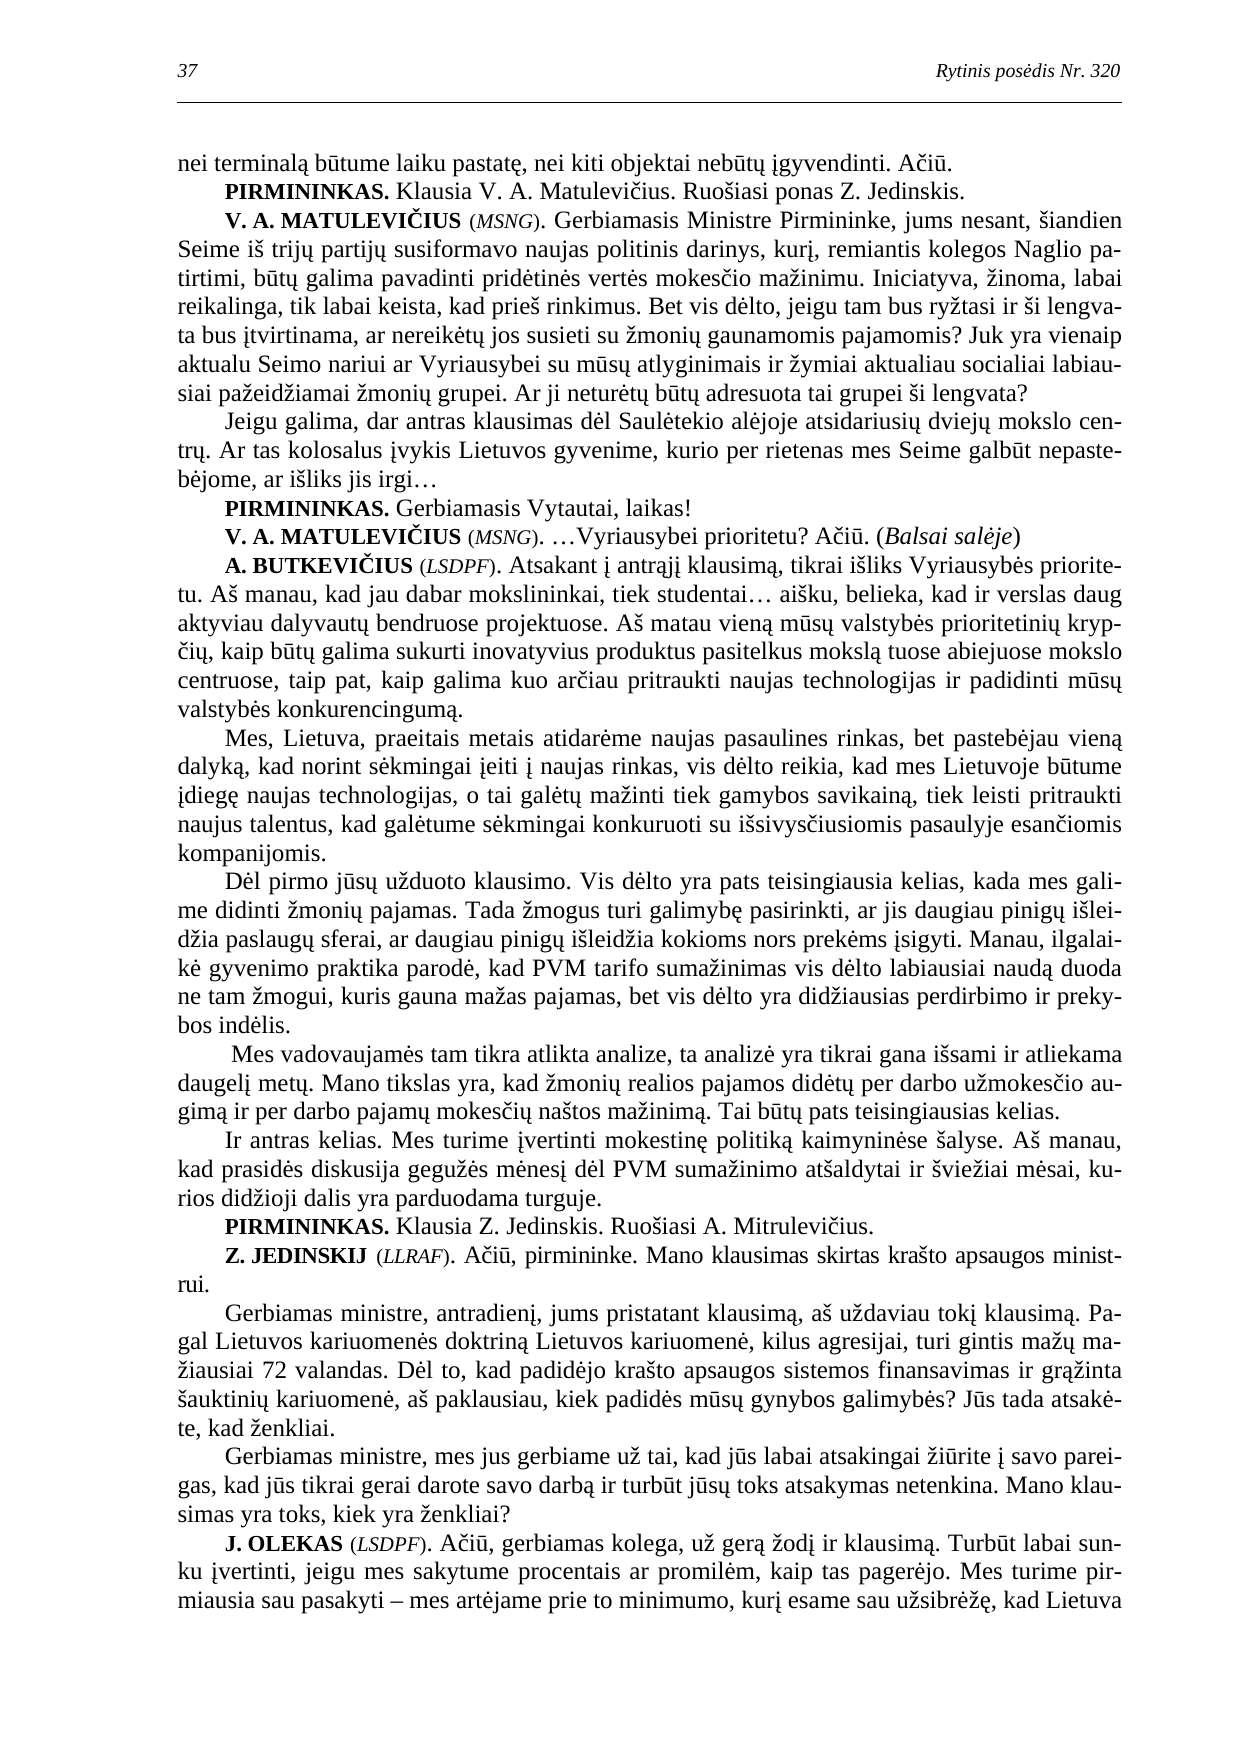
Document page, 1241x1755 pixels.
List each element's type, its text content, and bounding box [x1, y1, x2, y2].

text PIRMININKAS. Ger­bia­ma­sis Vy­tau­tai, lai­kas! [177, 493, 1122, 521]
text V. A. MATULEVIČIUS (MSNG). Ger­bia­ma­sis Mi­nist­re Pir­mi­nin­ke, jums ne­sant, šian­dien Sei­me iš tri­jų par­ti­jų su­si­for­ma­vo nau­jas po­li­ti­nis da­ri­nys, ku­rį, re­mian­tis ko­le­gos Nag­lio pa­tir­ti­mi, bū­tų ga­li­ma pa­va­din­ti pri­dė­ti­nės ver­tės mo­kes­čio ma­ži­ni­mu. Ini­cia­ty­va, ži­no­ma, la­bai rei­ka­lin­ga, tik la­bai keis­ta, kad prieš rin­ki­mus. Bet vis dėl­to, jei­gu tam bus ryž­ta­si ir ši leng­va­ta bus įtvir­ti­na­ma, ar ne­rei­kė­tų jos su­sie­ti su žmo­nių gau­na­mo­mis pa­ja­mo­mis? Juk yra vie­naip ak­tu­a­lu Sei­mo na­riui ar Vy­riau­sy­bei su mū­sų at­ly­gi­ni­mais ir žy­miai ak­tu­a­liau so­cia­liai la­biau­siai pa­žei­džia­mai žmo­nių gru­pei. Ar ji ne­tu­rė­tų bū­tų ad­re­suo­ta tai gru­pei ši leng­va­ta? [177, 205, 1122, 406]
text Ir ant­ras ke­lias. Mes tu­ri­me įver­tin­ti mo­kes­ti­nę po­li­ti­ką kai­my­ni­nė­se ša­ly­se. Aš ma­nau, kad pra­si­dės dis­ku­si­ja ge­gu­žės mė­ne­sį dėl PVM su­ma­ži­ni­mo at­šal­dy­tai ir švie­žiai mė­sai, ku­rios di­džio­ji da­lis yra par­duo­da­ma tur­gu­je. [177, 1125, 1122, 1211]
text nei ter­mi­na­lą bū­tu­me lai­ku pa­sta­tę, nei ki­ti ob­jek­tai ne­bū­tų įgy­ven­din­ti. Ačiū. [177, 148, 1122, 176]
text J. OLEKAS (LSDPF). Ačiū, ger­bia­mas ko­le­ga, už ge­rą žo­dį ir klau­si­mą. Tur­būt la­bai sun­ku įver­tin­ti, jei­gu mes sa­ky­tu­me pro­cen­tais ar pro­mi­lėm, kaip tas pa­ge­rė­jo. Mes tu­ri­me pir­miau­sia sau pa­sa­ky­ti – mes ar­tė­ja­me prie to mi­ni­mu­mo, ku­rį esa­me sau už­si­brė­žę, kad Lie­tu­va [177, 1528, 1122, 1614]
text A. BUTKEVIČIUS (LSDPF). At­sa­kant į ant­rą­jį klau­si­mą, tik­rai iš­liks Vy­riau­sy­bės pri­ori­te­tu. Aš ma­nau, kad jau da­bar moks­li­nin­kai, tiek stu­den­tai… aiš­ku, be­lie­ka, kad ir ver­slas daug ak­ty­viau da­ly­vau­tų ben­druo­se pro­jek­tuo­se. Aš ma­tau vie­ną mū­sų vals­ty­bės pri­ori­te­ti­nių kryp­čių, kaip bū­tų ga­li­ma su­kur­ti ino­va­ty­vius pro­duk­tus pa­si­tel­kus moks­lą tuo­se abie­juo­se moks­lo cen­truo­se, taip pat, kaip ga­li­ma kuo ar­čiau pri­trauk­ti nau­jas tech­no­lo­gi­jas ir pa­di­din­ti mū­sų vals­ty­bės kon­ku­ren­cin­gu­mą. [177, 550, 1122, 723]
text Jei­gu ga­li­ma, dar ant­ras klau­si­mas dėl Sau­lė­te­kio alė­jo­je at­si­da­riu­sių dvie­jų moks­lo cen­trų. Ar tas ko­lo­sa­lus įvy­kis Lie­tu­vos gy­ve­ni­me, ku­rio per rie­te­nas mes Sei­me gal­būt ne­pa­ste­bė­jo­me, ar iš­liks jis ir­gi… [177, 406, 1122, 493]
text PIRMININKAS. Klau­sia Z. Je­dins­kis. Ruo­šia­si A. Mit­ru­le­vi­čius. [177, 1211, 1122, 1240]
text PIRMININKAS. Klau­sia V. A. Ma­tu­le­vi­čius. Ruo­šia­si po­nas Z. Je­dins­kis. [177, 176, 1122, 205]
text Mes va­do­vau­ja­mės tam tik­ra at­lik­ta ana­li­ze, ta ana­li­zė yra tik­rai ga­na iš­sa­mi ir at­lie­ka­ma dau­ge­lį me­tų. Ma­no tiks­las yra, kad žmo­nių re­a­lios pa­ja­mos di­dė­tų per dar­bo už­mo­kes­čio au­gi­mą ir per dar­bo pa­ja­mų mo­kes­čių naš­tos ma­ži­ni­mą. Tai bū­tų pats tei­sin­giau­sias ke­lias. [177, 1039, 1122, 1125]
text Mes, Lie­tu­va, pra­ei­tais me­tais ati­da­rė­me nau­jas pa­sau­li­nes rin­kas, bet pa­ste­bė­jau vie­ną da­ly­ką, kad no­rint sėk­min­gai įei­ti į nau­jas rin­kas, vis dėl­to rei­kia, kad mes Lie­tu­vo­je bū­tu­me įdie­gę nau­jas tech­no­lo­gi­jas, o tai ga­lė­tų ma­žin­ti tiek ga­my­bos sa­vi­kai­ną, tiek leis­ti pri­trauk­ti nau­jus ta­len­tus, kad ga­lė­tu­me sėk­min­gai kon­ku­ruo­ti su iš­si­vys­čiu­sio­mis pa­sau­ly­je esan­čio­mis kom­pa­ni­jo­mis. [177, 723, 1122, 866]
text Ger­bia­mas mi­nist­re, mes jus ger­bia­me už tai, kad jūs la­bai at­sa­kin­gai žiū­ri­te į sa­vo pa­rei­gas, kad jūs tik­rai ge­rai da­ro­te sa­vo dar­bą ir tur­būt jū­sų toks at­sa­ky­mas ne­ten­ki­na. Ma­no klau­si­mas yra toks, kiek yra žen­kliai? [177, 1441, 1122, 1528]
text Dėl pir­mo jū­sų už­duo­to klau­si­mo. Vis dėl­to yra pats tei­sin­giau­sia ke­lias, ka­da mes ga­li­me di­din­ti žmo­nių pa­ja­mas. Ta­da žmo­gus tu­ri ga­li­my­bę pa­si­rink­ti, ar jis dau­giau pi­ni­gų iš­lei­džia pa­slau­gų sfe­rai, ar dau­giau pi­ni­gų iš­lei­džia ko­kioms nors pre­kėms įsi­gy­ti. Ma­nau, il­ga­lai­kė gy­ve­ni­mo prak­ti­ka pa­ro­dė, kad PVM ta­ri­fo su­ma­ži­ni­mas vis dėl­to la­biau­siai nau­dą duo­da ne tam žmo­gui, ku­ris gau­na ma­žas pa­ja­mas, bet vis dėl­to yra di­džiau­sias per­dir­bi­mo ir pre­ky­bos in­dė­lis. [177, 866, 1122, 1039]
text V. A. MATULEVIČIUS (MSNG). …Vy­riau­sy­bei pri­ori­te­tu? Ačiū. (Bal­sai sa­lė­je) [177, 521, 1122, 550]
text Z. JEDINSKIJ (LLRAF). Ačiū, pir­mi­nin­ke. Ma­no klau­si­mas skir­tas kraš­to ap­sau­gos mi­nist­rui. [177, 1240, 1122, 1298]
text Ger­bia­mas mi­nist­re, ant­ra­die­nį, jums pri­sta­tant klau­si­mą, aš už­da­viau to­kį klau­si­mą. Pa­gal Lie­tu­vos ka­riuo­me­nės dok­tri­ną Lie­tu­vos ka­riuo­me­nė, ki­lus ag­re­si­jai, tu­ri gin­tis ma­žų ma­žiau­siai 72 va­lan­das. Dėl to, kad pa­di­dė­jo kraš­to ap­sau­gos sis­te­mos fi­nan­sa­vi­mas ir grą­žin­ta šauk­ti­nių ka­riuo­me­nė, aš pa­klau­siau, kiek pa­di­dės mū­sų gy­ny­bos ga­li­my­bės? Jūs ta­da at­sa­kė­te, kad žen­kliai. [177, 1298, 1122, 1441]
